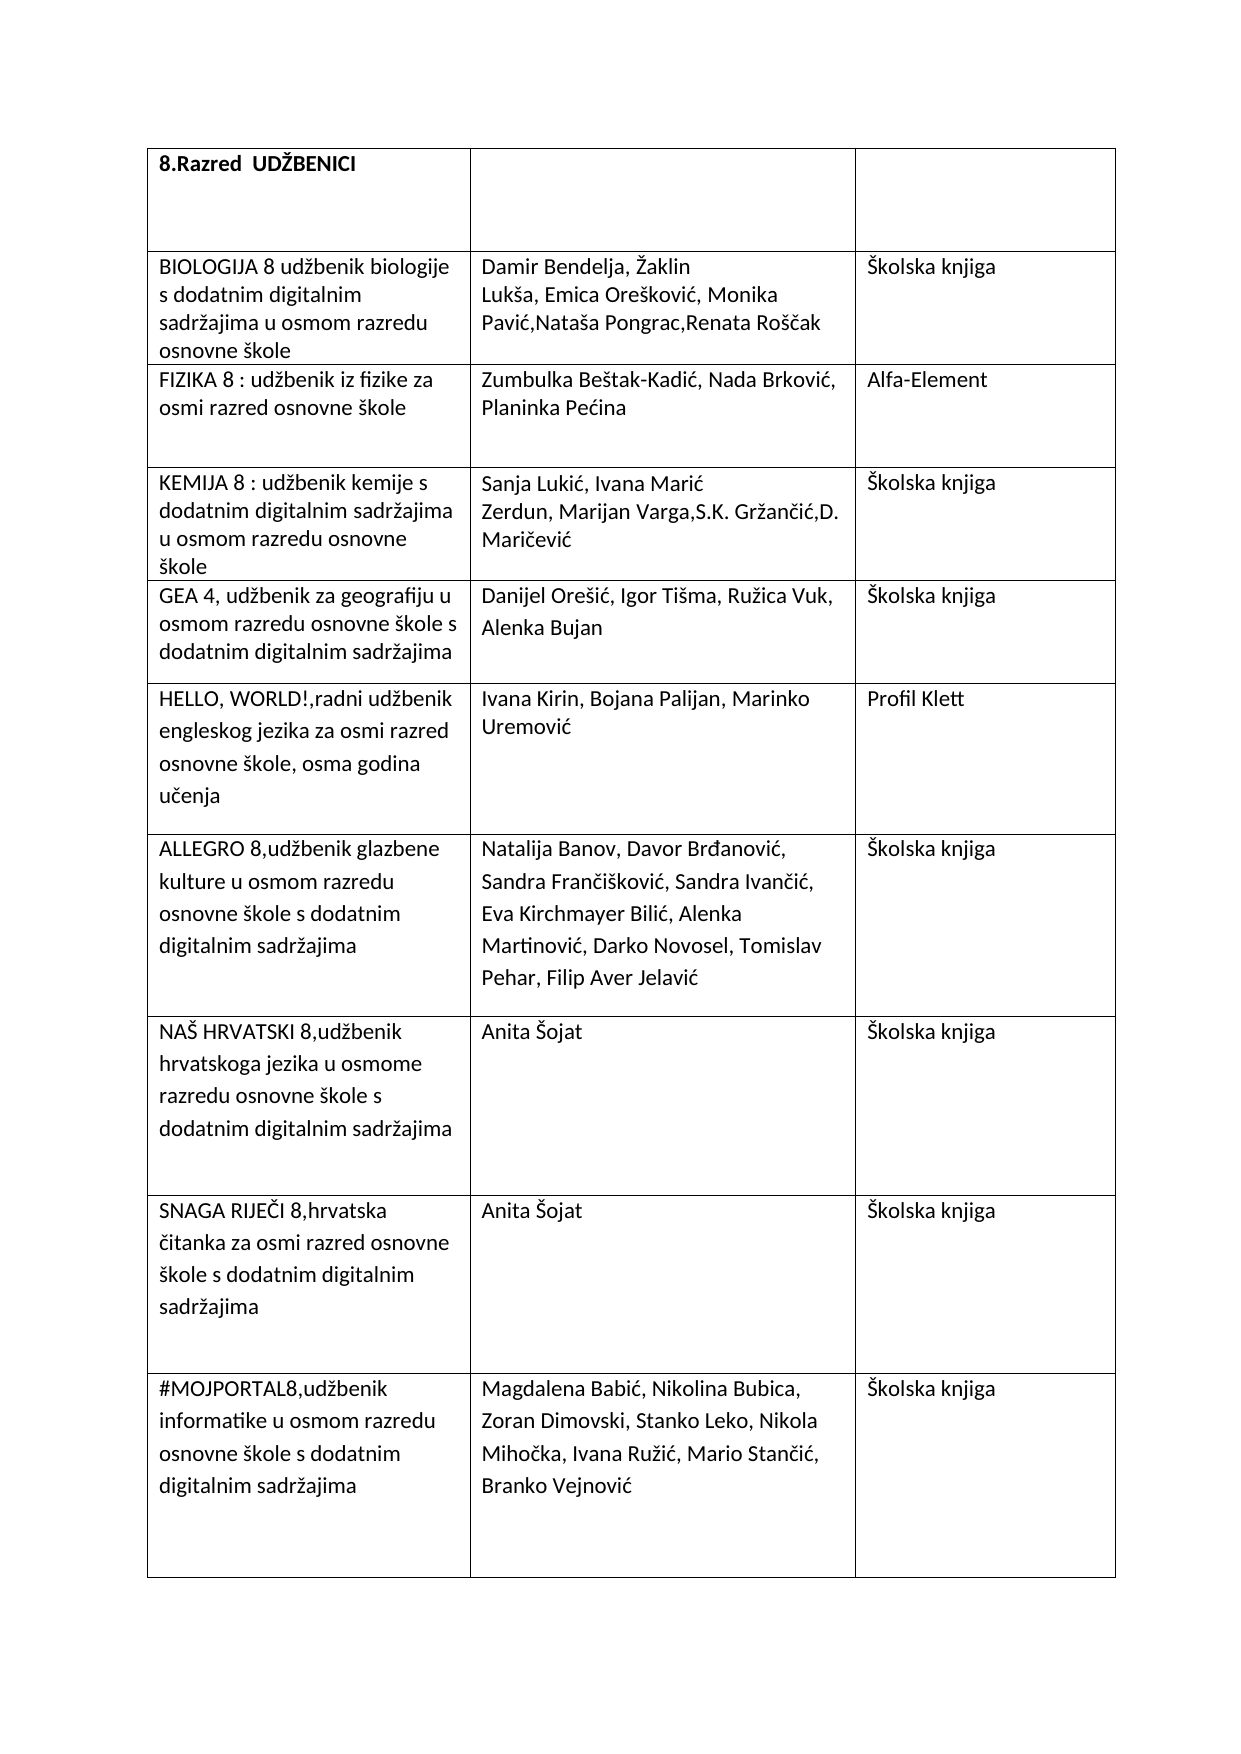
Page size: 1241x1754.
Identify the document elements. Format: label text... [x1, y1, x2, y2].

table_cell ALLEGRO 8,udžbenik glazbene kulture u osmom razredu osnovne škole s dodatnim digitalnim sadržajima [148, 835, 470, 1016]
table_cell #MOJPORTAL8,udžbenik informatike u osmom razredu osnovne škole s dodatnim digitalnim sadržajima [148, 1374, 470, 1577]
table_cell Školska knjiga [856, 581, 1115, 683]
table_cell SNAGA RIJEČI 8,hrvatska čitanka za osmi razred osnovne škole s dodatnim digitalnim sadržajima [148, 1196, 470, 1373]
table_header [856, 149, 1115, 251]
table_cell HELLO, WORLD!,radni udžbenik engleskog jezika za osmi razred osnovne škole, osma godina učenja [148, 684, 470, 833]
table_cell NAŠ HRVATSKI 8,udžbenik hrvatskoga jezika u osmome razredu osnovne škole s dodatnim digitalnim sadržajima [148, 1017, 470, 1195]
table_cell Natalija Banov, Davor Brđanović, Sandra Frančišković, Sandra Ivančić, Eva Kirchmayer Bilić, Alenka Martinović, Darko Novosel, Tomislav Pehar, Filip Aver Jelavić [471, 835, 855, 1016]
table_cell Školska knjiga [856, 1374, 1115, 1577]
table_cell KEMIJA 8 : udžbenik kemije s dodatnim digitalnim sadržajima u osmom razredu osnovne škole [148, 468, 470, 580]
table_cell BIOLOGIJA 8 udžbenik biologije s dodatnim digitalnim sadržajima u osmom razredu osnovne škole [148, 252, 470, 364]
table_cell Anita Šojat [471, 1017, 855, 1195]
table_cell Magdalena Babić, Nikolina Bubica, Zoran Dimovski, Stanko Leko, Nikola Mihočka, Ivana Ružić, Mario Stančić, Branko Vejnović [471, 1374, 855, 1577]
table_cell Školska knjiga [856, 1196, 1115, 1373]
table_cell Školska knjiga [856, 252, 1115, 364]
table_cell Školska knjiga [856, 468, 1115, 580]
table_cell Zumbulka Beštak-Kadić, Nada Brković, Planinka Pećina [471, 365, 855, 467]
table_cell Anita Šojat [471, 1196, 855, 1373]
table_header [471, 149, 855, 251]
table_cell Danijel Orešić, Igor Tišma, Ružica Vuk, Alenka Bujan [471, 581, 855, 683]
table_cell Damir Bendelja, Žaklin Lukša, Emica Orešković, Monika Pavić,Nataša Pongrac,Renata Roščak [471, 252, 855, 364]
table_cell GEA 4, udžbenik za geografiju u osmom razredu osnovne škole s dodatnim digitalnim sadržajima [148, 581, 470, 683]
table_cell Profil Klett [856, 684, 1115, 833]
table_cell Ivana Kirin, Bojana Palijan, Marinko Uremović [471, 684, 855, 833]
table_cell Alfa-Element [856, 365, 1115, 467]
table_cell Sanja Lukić, Ivana Marić Zerdun, Marijan Varga,S.K. Gržančić,D. Maričević [471, 468, 855, 580]
table_cell Školska knjiga [856, 1017, 1115, 1195]
table_header 8.Razred UDŽBENICI [148, 149, 470, 251]
table_cell FIZIKA 8 : udžbenik iz fizike za osmi razred osnovne škole [148, 365, 470, 467]
table_cell Školska knjiga [856, 835, 1115, 1016]
